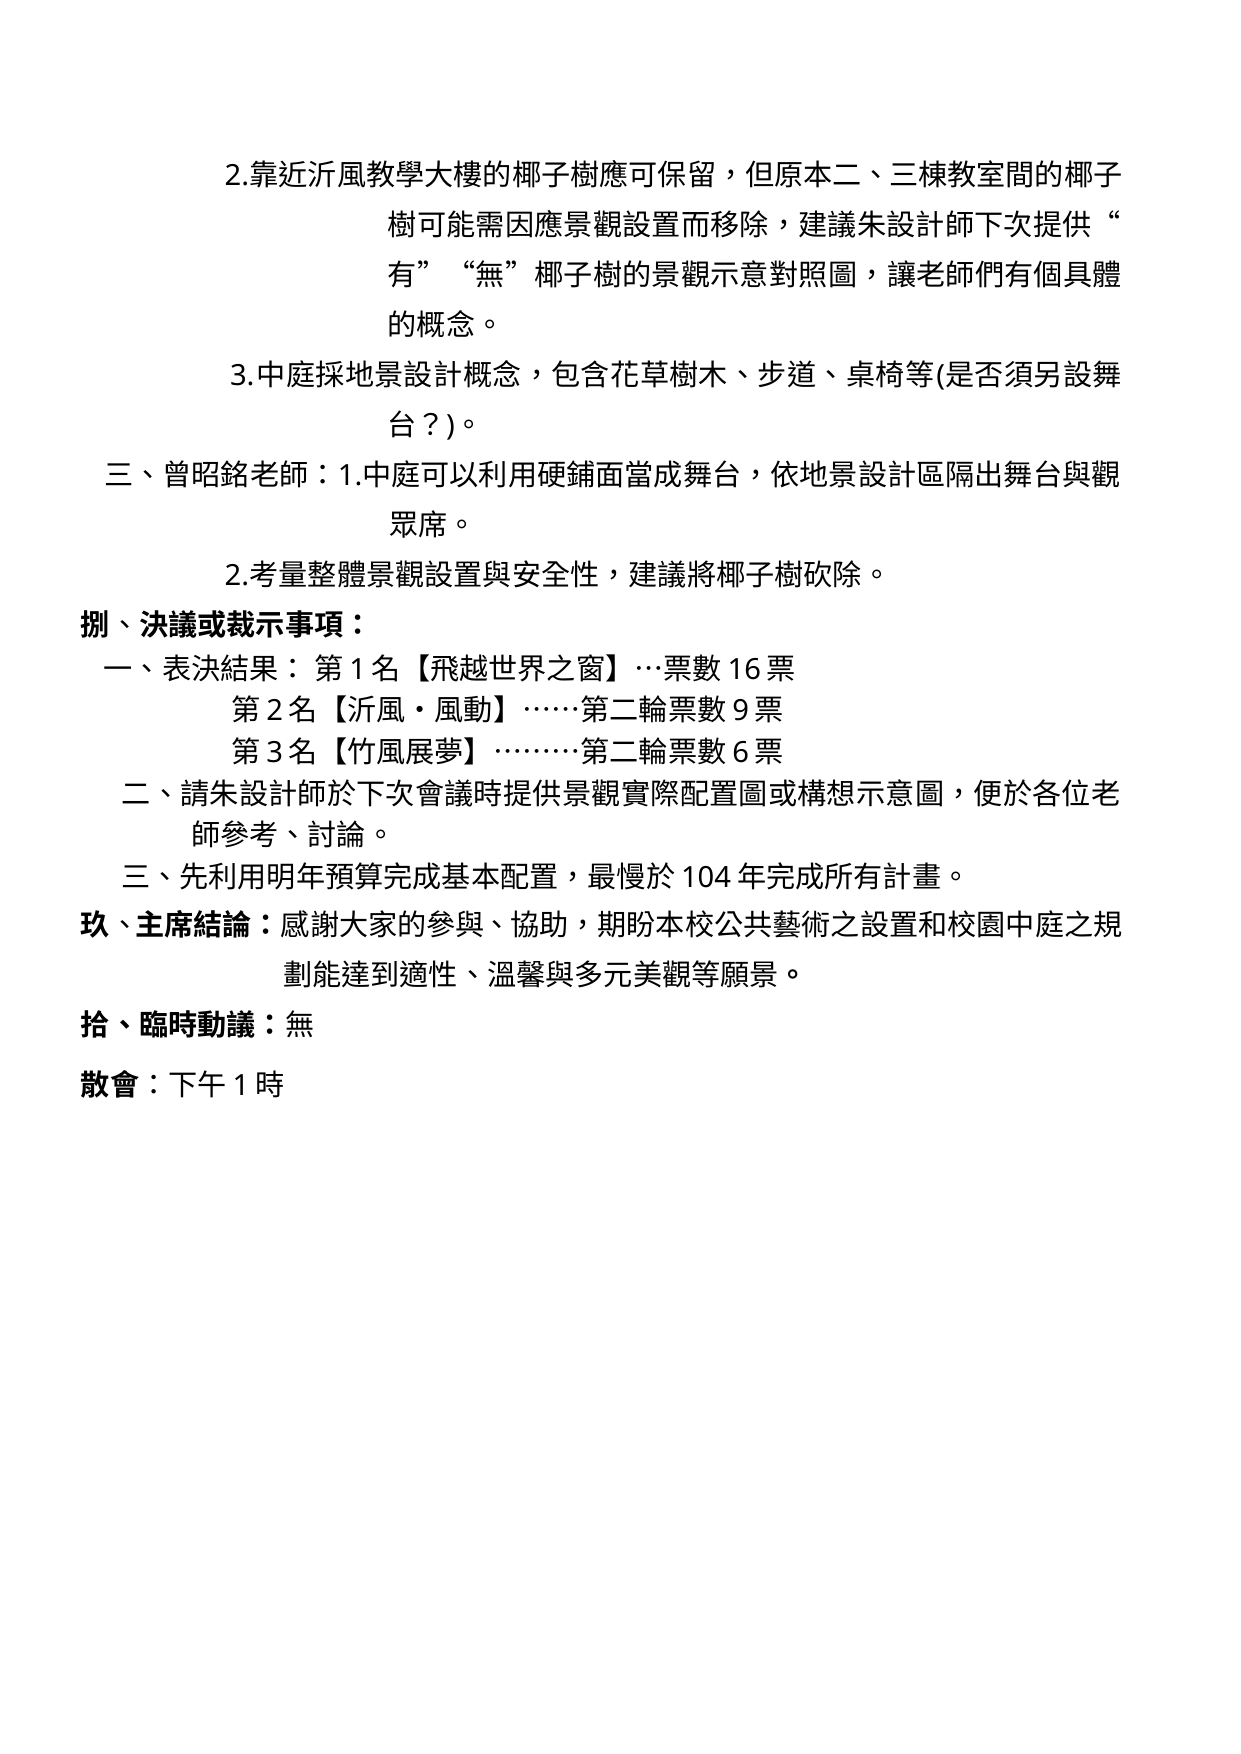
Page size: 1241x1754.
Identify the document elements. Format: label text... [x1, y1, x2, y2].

text 三、曾昭銘老師：1.中庭可以利用硬鋪面當成舞台，依地景設計區隔出舞台與觀眾席。 [81, 446, 1122, 546]
text 2.考量整體景觀設置與安全性，建議將椰子樹砍除。 [81, 546, 1122, 596]
text 捌、決議或裁示事項： [81, 596, 1122, 646]
text 第2名【沂風‧風動】……第二輪票數9票 [81, 687, 1122, 729]
text 第3名【竹風展夢】………第二輪票數6票 [81, 729, 1122, 771]
text 玖、主席結論：感謝大家的參與、協助，期盼本校公共藝術之設置和校園中庭之規劃能達到適性、溫馨與多元美觀等願景。 [81, 896, 1122, 996]
text 散會：下午1時 [81, 1046, 1122, 1121]
text 二、請朱設計師於下次會議時提供景觀實際配置圖或構想示意圖，便於各位老師參考、討論。 [106, 771, 1122, 854]
text 一、表決結果： 第1名【飛越世界之窗】…票數16票 [81, 646, 1122, 687]
text 拾、臨時動議：無 [81, 996, 1122, 1046]
text 3.中庭採地景設計概念，包含花草樹木、步道、桌椅等(是否須另設舞台？)。 [81, 346, 1122, 446]
text 2.靠近沂風教學大樓的椰子樹應可保留，但原本二、三棟教室間的椰子樹可能需因應景觀設置而移除，建議朱設計師下次提供“有”“無”椰子樹的景觀示意對照圖，讓老師們有個具體的概念。 [81, 146, 1122, 346]
text 三、先利用明年預算完成基本配置，最慢於104年完成所有計畫。 [106, 854, 1122, 896]
